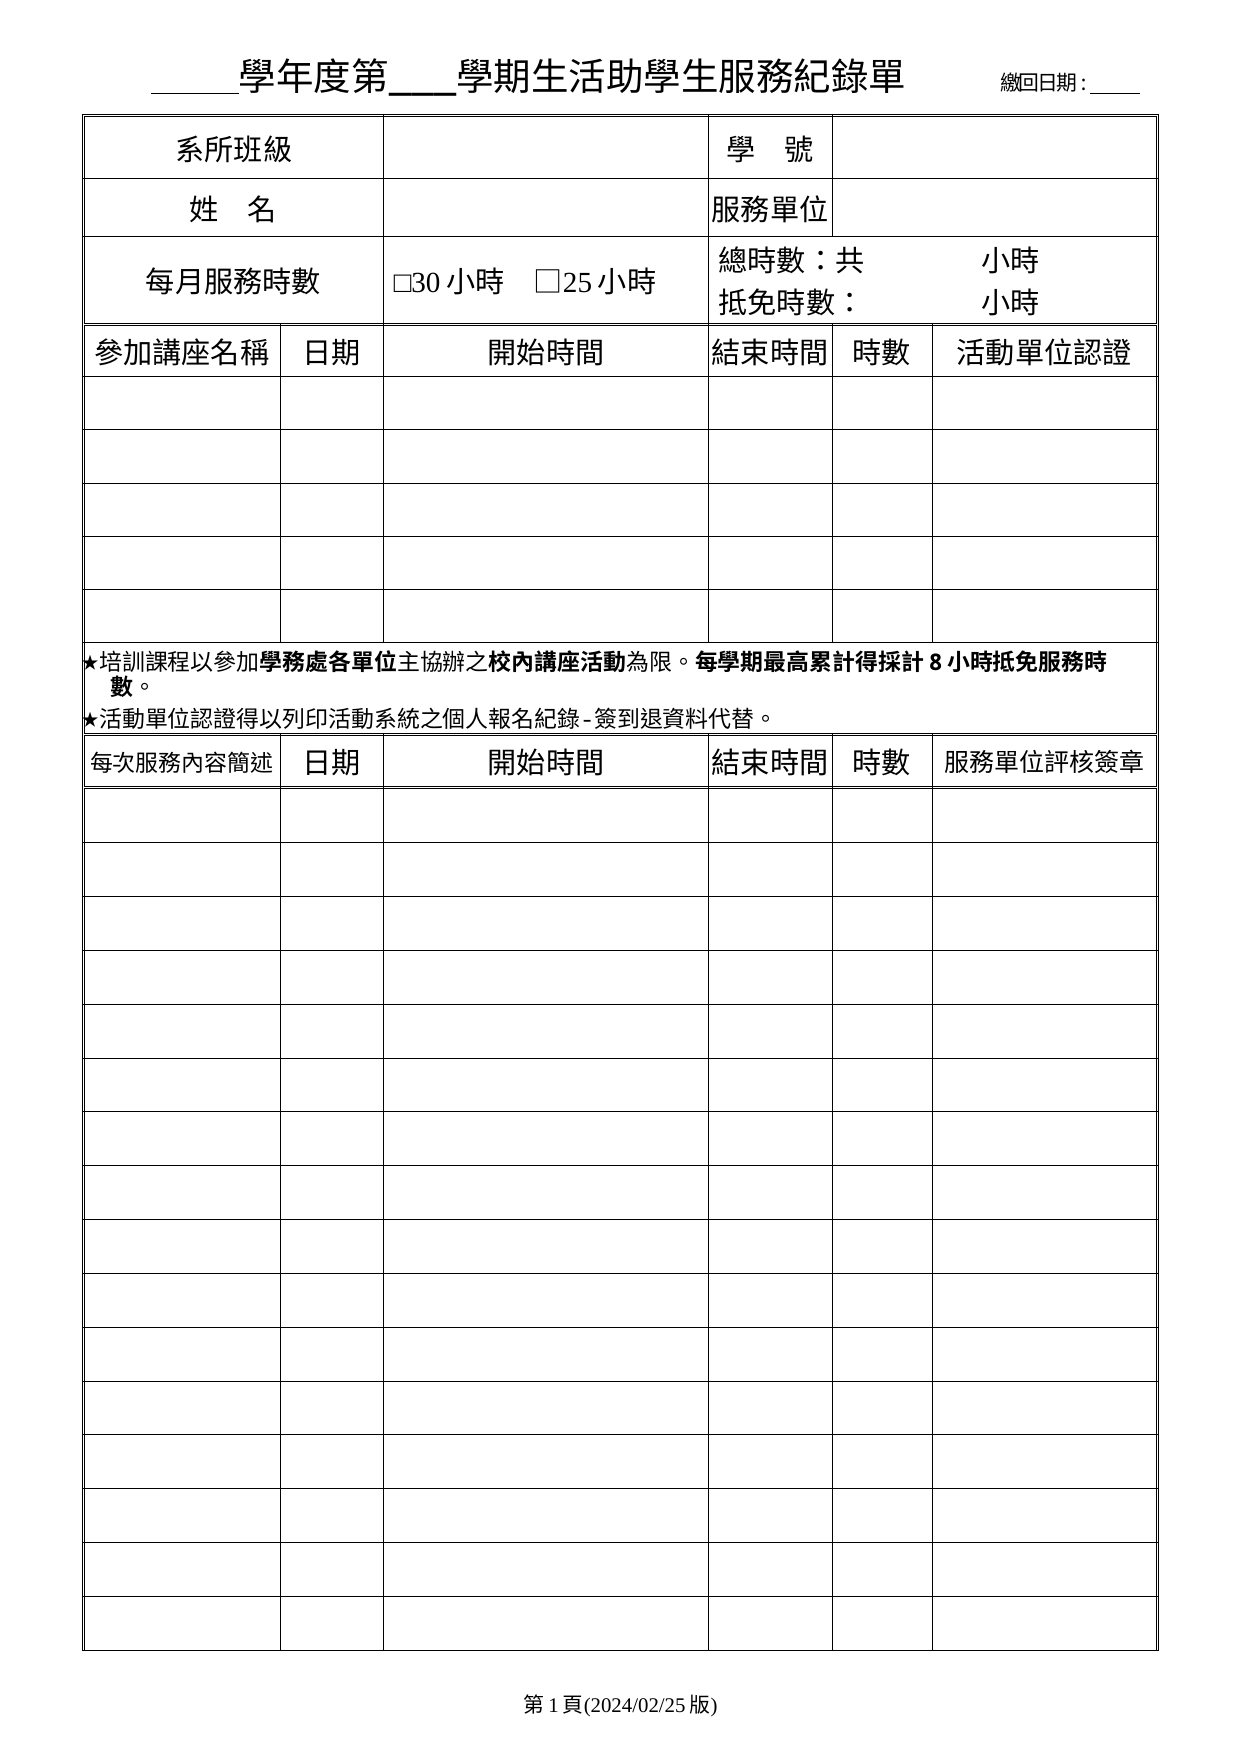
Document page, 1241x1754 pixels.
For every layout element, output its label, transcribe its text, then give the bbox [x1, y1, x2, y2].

table_cell 日期 [281, 736, 383, 786]
table_cell [281, 430, 383, 482]
table_cell [281, 1005, 383, 1057]
table_cell [85, 537, 280, 589]
table_cell [833, 1112, 932, 1165]
table_cell [281, 843, 383, 896]
table_cell [85, 377, 280, 429]
table_cell [281, 1543, 383, 1596]
table_cell [833, 537, 932, 589]
table_cell 姓名 [85, 179, 383, 236]
table_cell [384, 1382, 708, 1434]
table_cell [281, 484, 383, 536]
table_cell [709, 590, 832, 642]
table_cell [85, 1543, 280, 1596]
table_cell [709, 1166, 832, 1219]
table_cell 活動單位認證 [933, 326, 1156, 376]
table_cell [384, 1166, 708, 1219]
table_cell [709, 1328, 832, 1381]
table_cell [281, 1220, 383, 1273]
table_cell [281, 1059, 383, 1111]
table_cell [709, 1543, 832, 1596]
table_cell [384, 1059, 708, 1111]
table_cell [281, 1112, 383, 1165]
table_cell [833, 951, 932, 1003]
table_cell 參加講座名稱 [85, 326, 280, 376]
table_cell [833, 1543, 932, 1596]
table_cell 總時數：共 小時 抵免時數： 小時 [709, 237, 1156, 323]
table_cell [85, 1328, 280, 1381]
table_cell [833, 843, 932, 896]
table_cell [85, 789, 280, 842]
table_cell [281, 789, 383, 842]
table_cell [384, 1435, 708, 1488]
table_cell [384, 1112, 708, 1165]
table_cell [833, 430, 932, 482]
table_cell [709, 537, 832, 589]
table_cell ★培訓課程以參加學務處各單位主協辦之校內講座活動為限。每學期最高累計得採計8小時抵免服務時數。 ★活動單位認證得以列印活動系統之個人報名紀錄-簽到退資料代替。 [85, 643, 1156, 733]
table_cell [933, 377, 1156, 429]
table_cell [281, 1274, 383, 1327]
table_cell [281, 897, 383, 950]
table_cell [833, 179, 1156, 236]
table_cell [85, 951, 280, 1003]
table_cell [85, 843, 280, 896]
table_cell [281, 1328, 383, 1381]
table_cell [933, 1328, 1156, 1381]
table_header [384, 117, 708, 178]
table_cell [281, 1382, 383, 1434]
table_cell [833, 1005, 932, 1057]
table_cell [709, 789, 832, 842]
table_cell [933, 1005, 1156, 1057]
table_cell [281, 590, 383, 642]
table_cell [709, 1220, 832, 1273]
table_cell [709, 430, 832, 482]
table_cell [709, 1005, 832, 1057]
table_cell [85, 1005, 280, 1057]
table_cell [384, 843, 708, 896]
table_cell [833, 1435, 932, 1488]
table_cell 結束時間 [709, 736, 832, 786]
table_cell [85, 1597, 280, 1650]
table_cell [833, 484, 932, 536]
table_cell [933, 951, 1156, 1003]
table_cell 每月服務時數 [85, 237, 383, 323]
table_cell [281, 377, 383, 429]
table_cell [709, 951, 832, 1003]
table_cell [833, 789, 932, 842]
table_cell [833, 897, 932, 950]
table_cell [85, 1382, 280, 1434]
table_cell [384, 1489, 708, 1542]
table_cell 結束時間 [709, 326, 832, 376]
table_cell [384, 951, 708, 1003]
table_cell □30小時 □25小時 [384, 237, 708, 323]
table_cell [85, 1274, 280, 1327]
table_cell 時數 [833, 326, 932, 376]
table_cell [281, 537, 383, 589]
table_cell [85, 1166, 280, 1219]
table_cell [384, 789, 708, 842]
table_cell [281, 1166, 383, 1219]
table_cell [384, 897, 708, 950]
table_cell [709, 897, 832, 950]
table_cell [933, 537, 1156, 589]
table_cell 時數 [833, 736, 932, 786]
table_cell [833, 1597, 932, 1650]
table_cell [85, 897, 280, 950]
table_cell [709, 843, 832, 896]
table_cell [85, 590, 280, 642]
table_cell [384, 590, 708, 642]
table_cell [933, 430, 1156, 482]
table_cell [933, 843, 1156, 896]
table_cell [709, 1059, 832, 1111]
table_cell [384, 1220, 708, 1273]
table_cell [384, 1597, 708, 1650]
table_cell 每次服務內容簡述 [85, 736, 280, 786]
table_cell [85, 430, 280, 482]
table_header 系所班級 [85, 117, 383, 178]
table_cell [709, 377, 832, 429]
table_cell [833, 1059, 932, 1111]
table_cell [933, 1166, 1156, 1219]
table_cell [384, 377, 708, 429]
table_cell [833, 377, 932, 429]
table_cell [833, 1220, 932, 1273]
table_cell [384, 1005, 708, 1057]
table_cell [933, 1274, 1156, 1327]
table_cell [833, 590, 932, 642]
table_header [833, 117, 1156, 178]
table_cell [281, 1489, 383, 1542]
table_cell [384, 1543, 708, 1596]
table_cell [933, 1112, 1156, 1165]
table_cell [933, 1489, 1156, 1542]
table_cell [833, 1489, 932, 1542]
table_cell [85, 1112, 280, 1165]
table_cell [384, 1274, 708, 1327]
table_cell [933, 590, 1156, 642]
table_cell [384, 179, 708, 236]
table_cell [709, 1435, 832, 1488]
table_cell [85, 1489, 280, 1542]
table_cell [384, 430, 708, 482]
table_cell 開始時間 [384, 326, 708, 376]
table_cell [833, 1274, 932, 1327]
table_cell [933, 1543, 1156, 1596]
table_cell 服務單位評核簽章 [933, 736, 1156, 786]
table_cell [833, 1328, 932, 1381]
table_cell [933, 484, 1156, 536]
table_cell 開始時間 [384, 736, 708, 786]
table_cell [281, 1597, 383, 1650]
table_cell [709, 1274, 832, 1327]
table_cell [281, 1435, 383, 1488]
table_cell [85, 1059, 280, 1111]
table_cell 日期 [281, 326, 383, 376]
table_cell [85, 484, 280, 536]
table_cell [709, 484, 832, 536]
table_cell [85, 1220, 280, 1273]
table_cell [709, 1112, 832, 1165]
table_cell 服務單位 [709, 179, 832, 236]
table_cell [933, 789, 1156, 842]
table_cell [933, 897, 1156, 950]
table_cell [281, 951, 383, 1003]
table_cell [933, 1220, 1156, 1273]
table_cell [85, 1435, 280, 1488]
table_cell [709, 1382, 832, 1434]
table_cell [709, 1489, 832, 1542]
table_header 學號 [709, 117, 832, 178]
table_cell [933, 1597, 1156, 1650]
table_cell [933, 1435, 1156, 1488]
table_cell [384, 484, 708, 536]
table_cell [384, 1328, 708, 1381]
table_cell [833, 1166, 932, 1219]
table_cell [933, 1382, 1156, 1434]
table_cell [833, 1382, 932, 1434]
table_cell [384, 537, 708, 589]
table_cell [933, 1059, 1156, 1111]
table_cell [709, 1597, 832, 1650]
